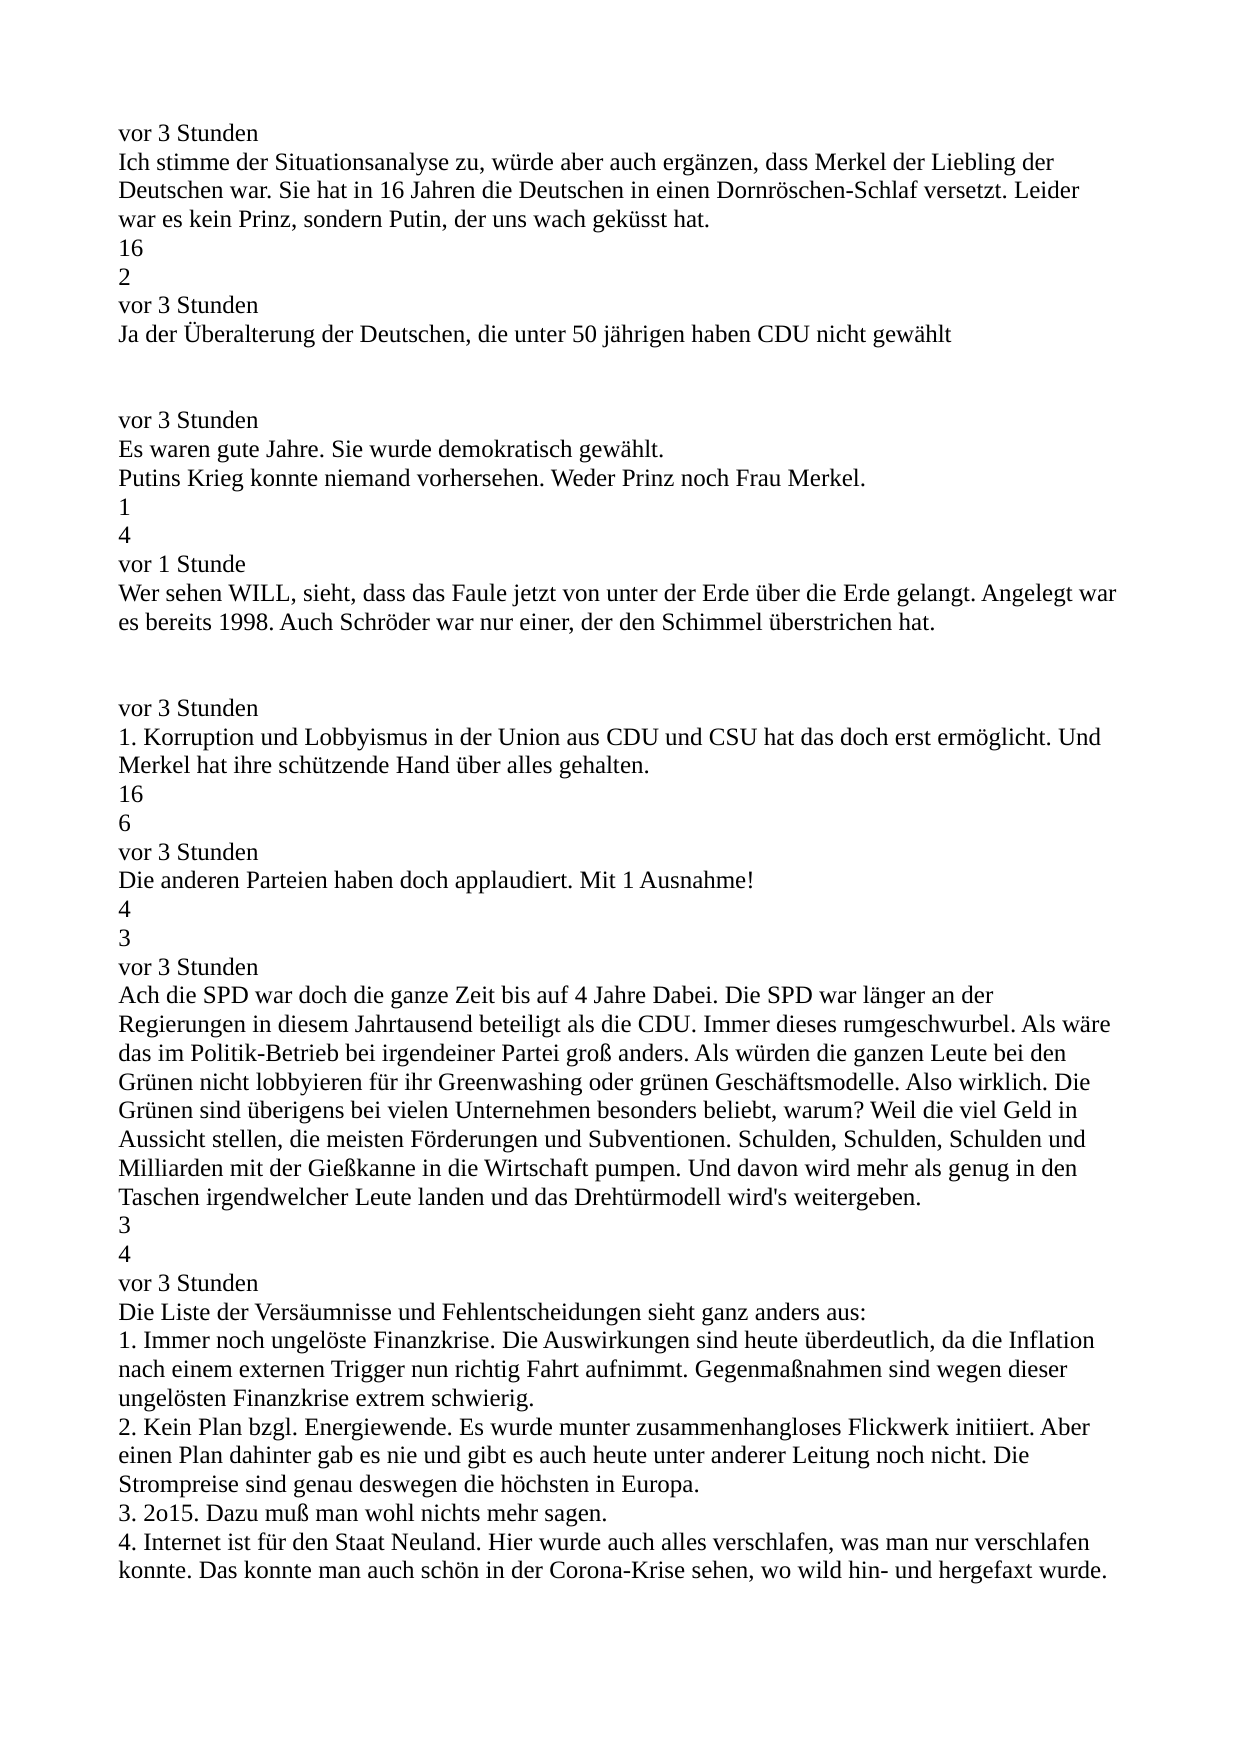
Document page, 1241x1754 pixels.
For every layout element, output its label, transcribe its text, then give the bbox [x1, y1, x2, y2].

text 16 [118, 779, 1122, 808]
text 3 [118, 923, 1122, 952]
text 4 [118, 1239, 1122, 1268]
text vor 3 Stunden [118, 118, 1122, 147]
text vor 3 Stunden [118, 1268, 1122, 1297]
text vor 3 Stunden [118, 291, 1122, 319]
text 2. Kein Plan bzgl. Energiewende. Es wurde munter zusammenhangloses Flickwerk initiiert. Aber einen Plan dahinter gab es nie und gibt es auch heute unter anderer Leitung noch nicht. Die Strompreise sind genau deswegen die höchsten in Europa. [118, 1412, 1122, 1498]
text vor 3 Stunden [118, 406, 1122, 434]
text 2 [118, 262, 1122, 291]
text 3 [118, 1211, 1122, 1239]
text 16 [118, 233, 1122, 262]
text Putins Krieg konnte niemand vorhersehen. Weder Prinz noch Frau Merkel. [118, 463, 1122, 492]
text Die anderen Parteien haben doch applaudiert. Mit 1 Ausnahme! [118, 866, 1122, 894]
text Ich stimme der Situationsanalyse zu, würde aber auch ergänzen, dass Merkel der Liebling der Deutschen war. Sie hat in 16 Jahren die Deutschen in einen Dornröschen-Schlaf versetzt. Leider war es kein Prinz, sondern Putin, der uns wach geküsst hat. [118, 147, 1122, 233]
text 1. Korruption und Lobbyismus in der Union aus CDU und CSU hat das doch erst ermöglicht. Und Merkel hat ihre schützende Hand über alles gehalten. [118, 722, 1122, 779]
text vor 3 Stunden [118, 837, 1122, 866]
text 4. Internet ist für den Staat Neuland. Hier wurde auch alles verschlafen, was man nur verschlafen konnte. Das konnte man auch schön in der Corona-Krise sehen, wo wild hin- und hergefaxt wurde. [118, 1527, 1122, 1584]
text 4 [118, 894, 1122, 923]
text vor 3 Stunden [118, 693, 1122, 722]
text vor 1 Stunde [118, 549, 1122, 578]
text 1 [118, 492, 1122, 521]
text Ach die SPD war doch die ganze Zeit bis auf 4 Jahre Dabei. Die SPD war länger an der Regierungen in diesem Jahrtausend beteiligt als die CDU. Immer dieses rumgeschwurbel. Als wäre das im Politik-Betrieb bei irgendeiner Partei groß anders. Als würden die ganzen Leute bei den Grünen nicht lobbyieren für ihr Greenwashing oder grünen Geschäftsmodelle. Also wirklich. Die Grünen sind überigens bei vielen Unternehmen besonders beliebt, warum? Weil die viel Geld in Aussicht stellen, die meisten Förderungen und Subventionen. Schulden, Schulden, Schulden und Milliarden mit der Gießkanne in die Wirtschaft pumpen. Und davon wird mehr als genug in den Taschen irgendwelcher Leute landen und das Drehtürmodell wird's weitergeben. [118, 981, 1122, 1211]
text Ja der Überalterung der Deutschen, die unter 50 jährigen haben CDU nicht gewählt [118, 319, 1122, 348]
text 1. Immer noch ungelöste Finanzkrise. Die Auswirkungen sind heute überdeutlich, da die Inflation nach einem externen Trigger nun richtig Fahrt aufnimmt. Gegenmaßnahmen sind wegen dieser ungelösten Finanzkrise extrem schwierig. [118, 1326, 1122, 1412]
text 4 [118, 521, 1122, 549]
text Die Liste der Versäumnisse und Fehlentscheidungen sieht ganz anders aus: [118, 1297, 1122, 1326]
text 3. 2o15. Dazu muß man wohl nichts mehr sagen. [118, 1498, 1122, 1527]
text 6 [118, 808, 1122, 837]
text vor 3 Stunden [118, 952, 1122, 981]
text Wer sehen WILL, sieht, dass das Faule jetzt von unter der Erde über die Erde gelangt. Angelegt war es bereits 1998. Auch Schröder war nur einer, der den Schimmel überstrichen hat. [118, 578, 1122, 636]
text Es waren gute Jahre. Sie wurde demokratisch gewählt. [118, 434, 1122, 463]
